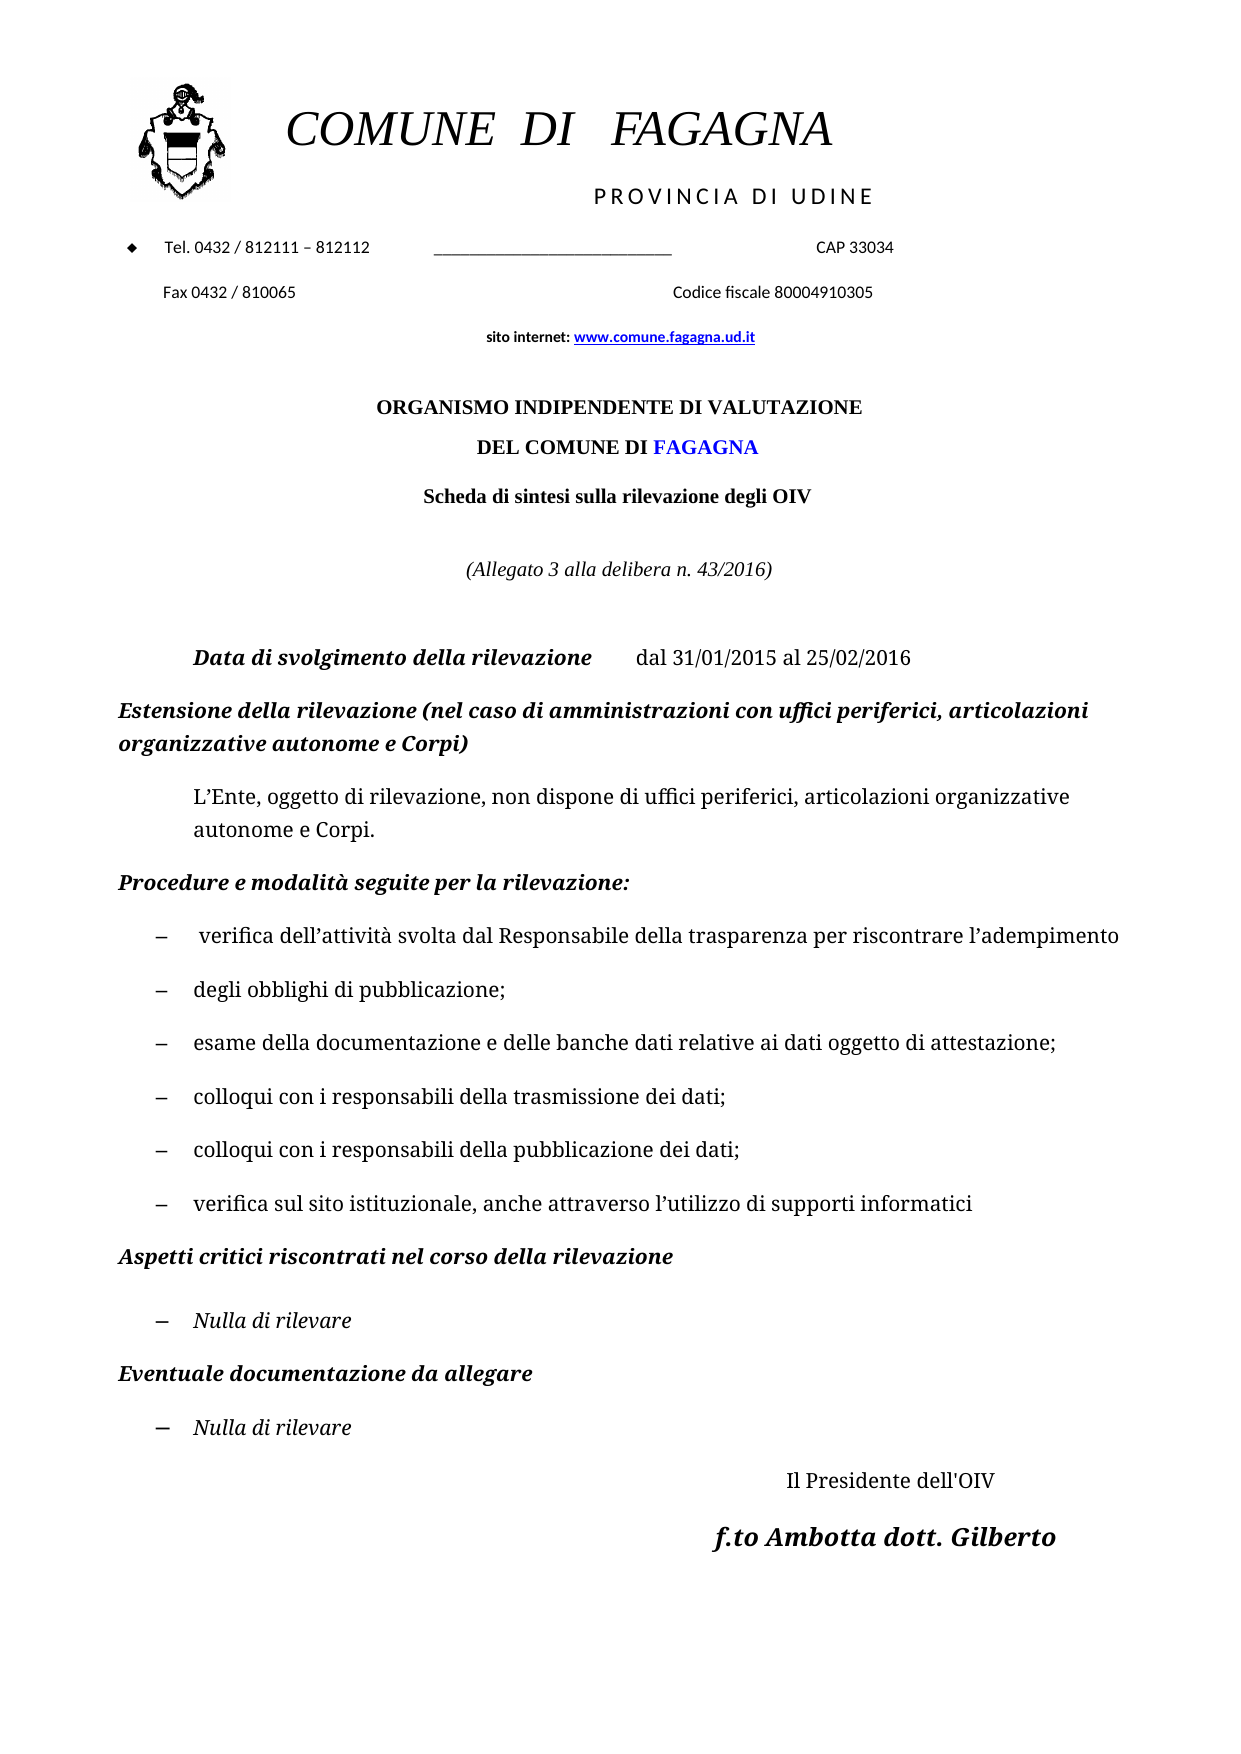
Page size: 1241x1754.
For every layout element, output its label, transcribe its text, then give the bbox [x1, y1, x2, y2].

text Estensione della rilevazione (nel caso di amministrazioni con uffici periferici, articolazioni organizzative autonome e Corpi) [118, 696, 1122, 757]
list L’Ente, oggetto di rilevazione, non dispone di uffici periferici, articolazioni organizzative autonome e Corpi. [156, 782, 1122, 843]
text Procedure e modalità seguite per la rilevazione: [118, 868, 1122, 897]
text Aspetti critici riscontrati nel corso della rilevazione [118, 1242, 1122, 1271]
text Scheda di sintesi sulla rilevazione degli OIV [118, 484, 1122, 508]
text f.to Ambotta dott. Gilberto [659, 1519, 1122, 1553]
list verifica sul sito istituzionale, anche attraverso l’utilizzo di supporti informatici [156, 1189, 1122, 1217]
list verifica dell’attività svolta dal Responsabile della trasparenza per riscontrare l’adempimento [156, 922, 1122, 950]
list Nulla di rilevare [156, 1306, 1122, 1334]
list Data di svolgimento della rilevazione dal 31/01/2015 al 25/02/2016 [156, 643, 1122, 671]
list colloqui con i responsabili della trasmissione dei dati; [156, 1082, 1122, 1110]
text Eventuale documentazione da allegare [118, 1359, 1122, 1388]
title (Allegato 3 alla delibera n. 43/2016) [118, 557, 1122, 581]
list degli obblighi di pubblicazione; [156, 975, 1122, 1003]
text ORGANISMO INDIPENDENTE DI VALUTAZIONE [117, 395, 1122, 419]
list colloqui con i responsabili della pubblicazione dei dati; [156, 1135, 1122, 1164]
text DEL COMUNE DI FAGAGNA [118, 435, 1122, 459]
list esame della documentazione e delle banche dati relative ai dati oggetto di attestazione; [156, 1028, 1122, 1057]
text Il Presidente dell'OIV [659, 1466, 1122, 1494]
list Nulla di rilevare [156, 1413, 1122, 1441]
